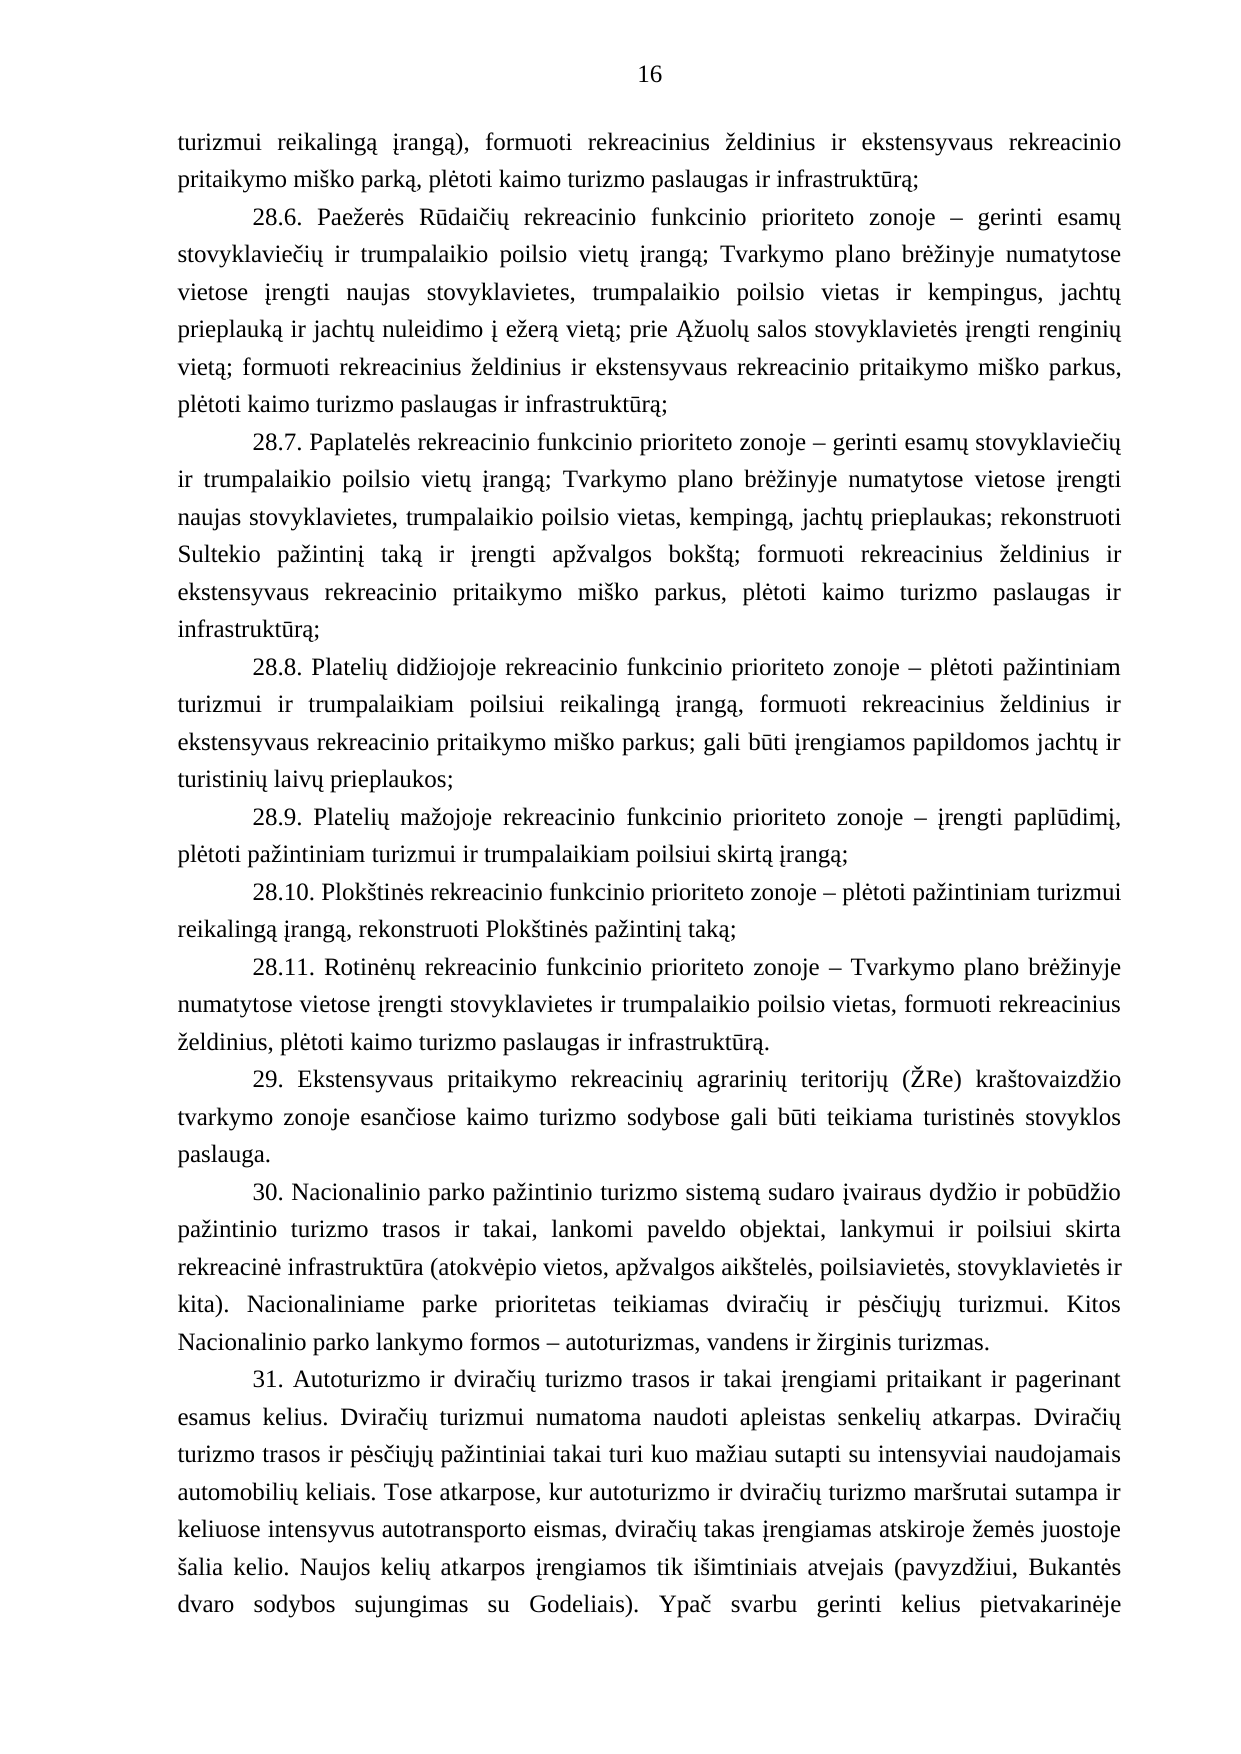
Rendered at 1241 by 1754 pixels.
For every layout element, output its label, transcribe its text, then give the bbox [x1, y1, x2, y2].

text 28.10. Plokštinės rekreacinio funkcinio prioriteto zonoje – plėtoti pažintiniam turizmui reikalingą įrangą, rekonstruoti Plokštinės pažintinį taką; [177, 868, 1122, 943]
text 28.9. Platelių mažojoje rekreacinio funkcinio prioriteto zonoje – įrengti paplūdimį, plėtoti pažintiniam turizmui ir trumpalaikiam poilsiui skirtą įrangą; [177, 793, 1122, 868]
text 29. Ekstensyvaus pritaikymo rekreacinių agrarinių teritorijų (ŽRe) kraštovaizdžio tvarkymo zonoje esančiose kaimo turizmo sodybose gali būti teikiama turistinės stovyklos paslauga. [177, 1056, 1122, 1168]
text 28.8. Platelių didžiojoje rekreacinio funkcinio prioriteto zonoje – plėtoti pažintiniam turizmui ir trumpalaikiam poilsiui reikalingą įrangą, formuoti rekreacinius želdinius ir ekstensyvaus rekreacinio pritaikymo miško parkus; gali būti įrengiamos papildomos jachtų ir turistinių laivų prieplaukos; [177, 643, 1122, 793]
text 28.7. Paplatelės rekreacinio funkcinio prioriteto zonoje – gerinti esamų stovyklaviečių ir trumpalaikio poilsio vietų įrangą; Tvarkymo plano brėžinyje numatytose vietose įrengti naujas stovyklavietes, trumpalaikio poilsio vietas, kempingą, jachtų prieplaukas; rekonstruoti Sultekio pažintinį taką ir įrengti apžvalgos bokštą; formuoti rekreacinius želdinius ir ekstensyvaus rekreacinio pritaikymo miško parkus, plėtoti kaimo turizmo paslaugas ir infrastruktūrą; [177, 418, 1122, 643]
text 30. Nacionalinio parko pažintinio turizmo sistemą sudaro įvairaus dydžio ir pobūdžio pažintinio turizmo trasos ir takai, lankomi paveldo objektai, lankymui ir poilsiui skirta rekreacinė infrastruktūra (atokvėpio vietos, apžvalgos aikštelės, poilsiavietės, stovyklavietės ir kita). Nacionaliniame parke prioritetas teikiamas dviračių ir pėsčiųjų turizmui. Kitos Nacionalinio parko lankymo formos – autoturizmas, vandens ir žirginis turizmas. [177, 1168, 1122, 1356]
text 28.11. Rotinėnų rekreacinio funkcinio prioriteto zonoje – Tvarkymo plano brėžinyje numatytose vietose įrengti stovyklavietes ir trumpalaikio poilsio vietas, formuoti rekreacinius želdinius, plėtoti kaimo turizmo paslaugas ir infrastruktūrą. [177, 943, 1122, 1056]
text 31. Autoturizmo ir dviračių turizmo trasos ir takai įrengiami pritaikant ir pagerinant esamus kelius. Dviračių turizmui numatoma naudoti apleistas senkelių atkarpas. Dviračių turizmo trasos ir pėsčiųjų pažintiniai takai turi kuo mažiau sutapti su intensyviai naudojamais automobilių keliais. Tose atkarpose, kur autoturizmo ir dviračių turizmo maršrutai sutampa ir keliuose intensyvus autotransporto eismas, dviračių takas įrengiamas atskiroje žemės juostoje šalia kelio. Naujos kelių atkarpos įrengiamos tik išimtiniais atvejais (pavyzdžiui, Bukantės dvaro sodybos sujungimas su Godeliais). Ypač svarbu gerinti kelius pietvakarinėje [177, 1356, 1122, 1618]
text turizmui reikalingą įrangą), formuoti rekreacinius želdinius ir ekstensyvaus rekreacinio pritaikymo miško parką, plėtoti kaimo turizmo paslaugas ir infrastruktūrą; [177, 118, 1122, 193]
text 28.6. Paežerės Rūdaičių rekreacinio funkcinio prioriteto zonoje – gerinti esamų stovyklaviečių ir trumpalaikio poilsio vietų įrangą; Tvarkymo plano brėžinyje numatytose vietose įrengti naujas stovyklavietes, trumpalaikio poilsio vietas ir kempingus, jachtų prieplauką ir jachtų nuleidimo į ežerą vietą; prie Ąžuolų salos stovyklavietės įrengti renginių vietą; formuoti rekreacinius želdinius ir ekstensyvaus rekreacinio pritaikymo miško parkus, plėtoti kaimo turizmo paslaugas ir infrastruktūrą; [177, 193, 1122, 418]
